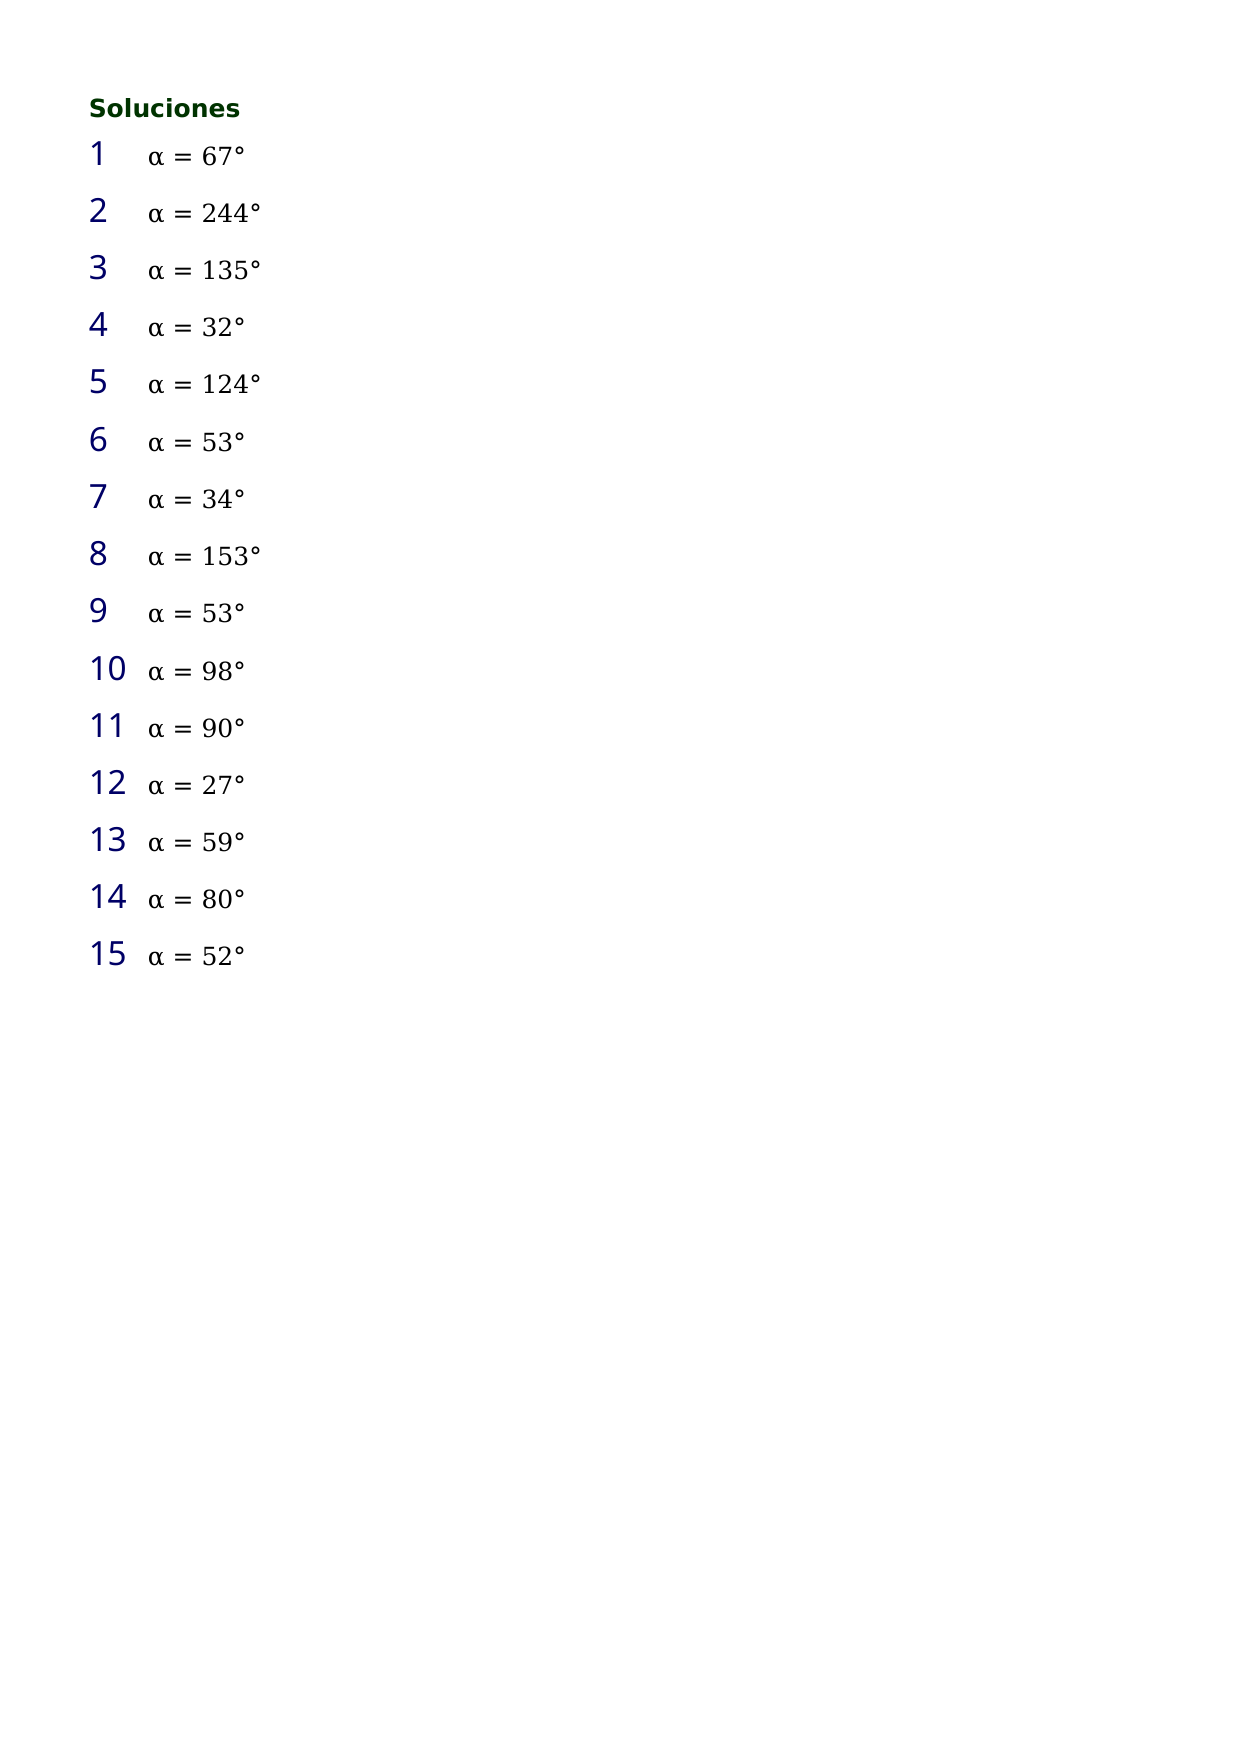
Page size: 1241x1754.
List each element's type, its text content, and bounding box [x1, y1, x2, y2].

list α = 80° [88, 873, 1152, 918]
list α = 124° [88, 358, 1152, 404]
list α = 153° [88, 530, 1152, 575]
list α = 53° [88, 416, 1152, 461]
list α = 90° [88, 701, 1152, 747]
list α = 59° [88, 816, 1152, 861]
text Soluciones [88, 94, 1152, 124]
list α = 34° [88, 473, 1152, 518]
list α = 67° [88, 129, 1152, 175]
list α = 98° [88, 644, 1152, 690]
list α = 27° [88, 759, 1152, 804]
list α = 32° [88, 301, 1152, 347]
list α = 244° [88, 187, 1152, 232]
list α = 53° [88, 587, 1152, 632]
list α = 52° [88, 930, 1152, 976]
list α = 135° [88, 244, 1152, 289]
